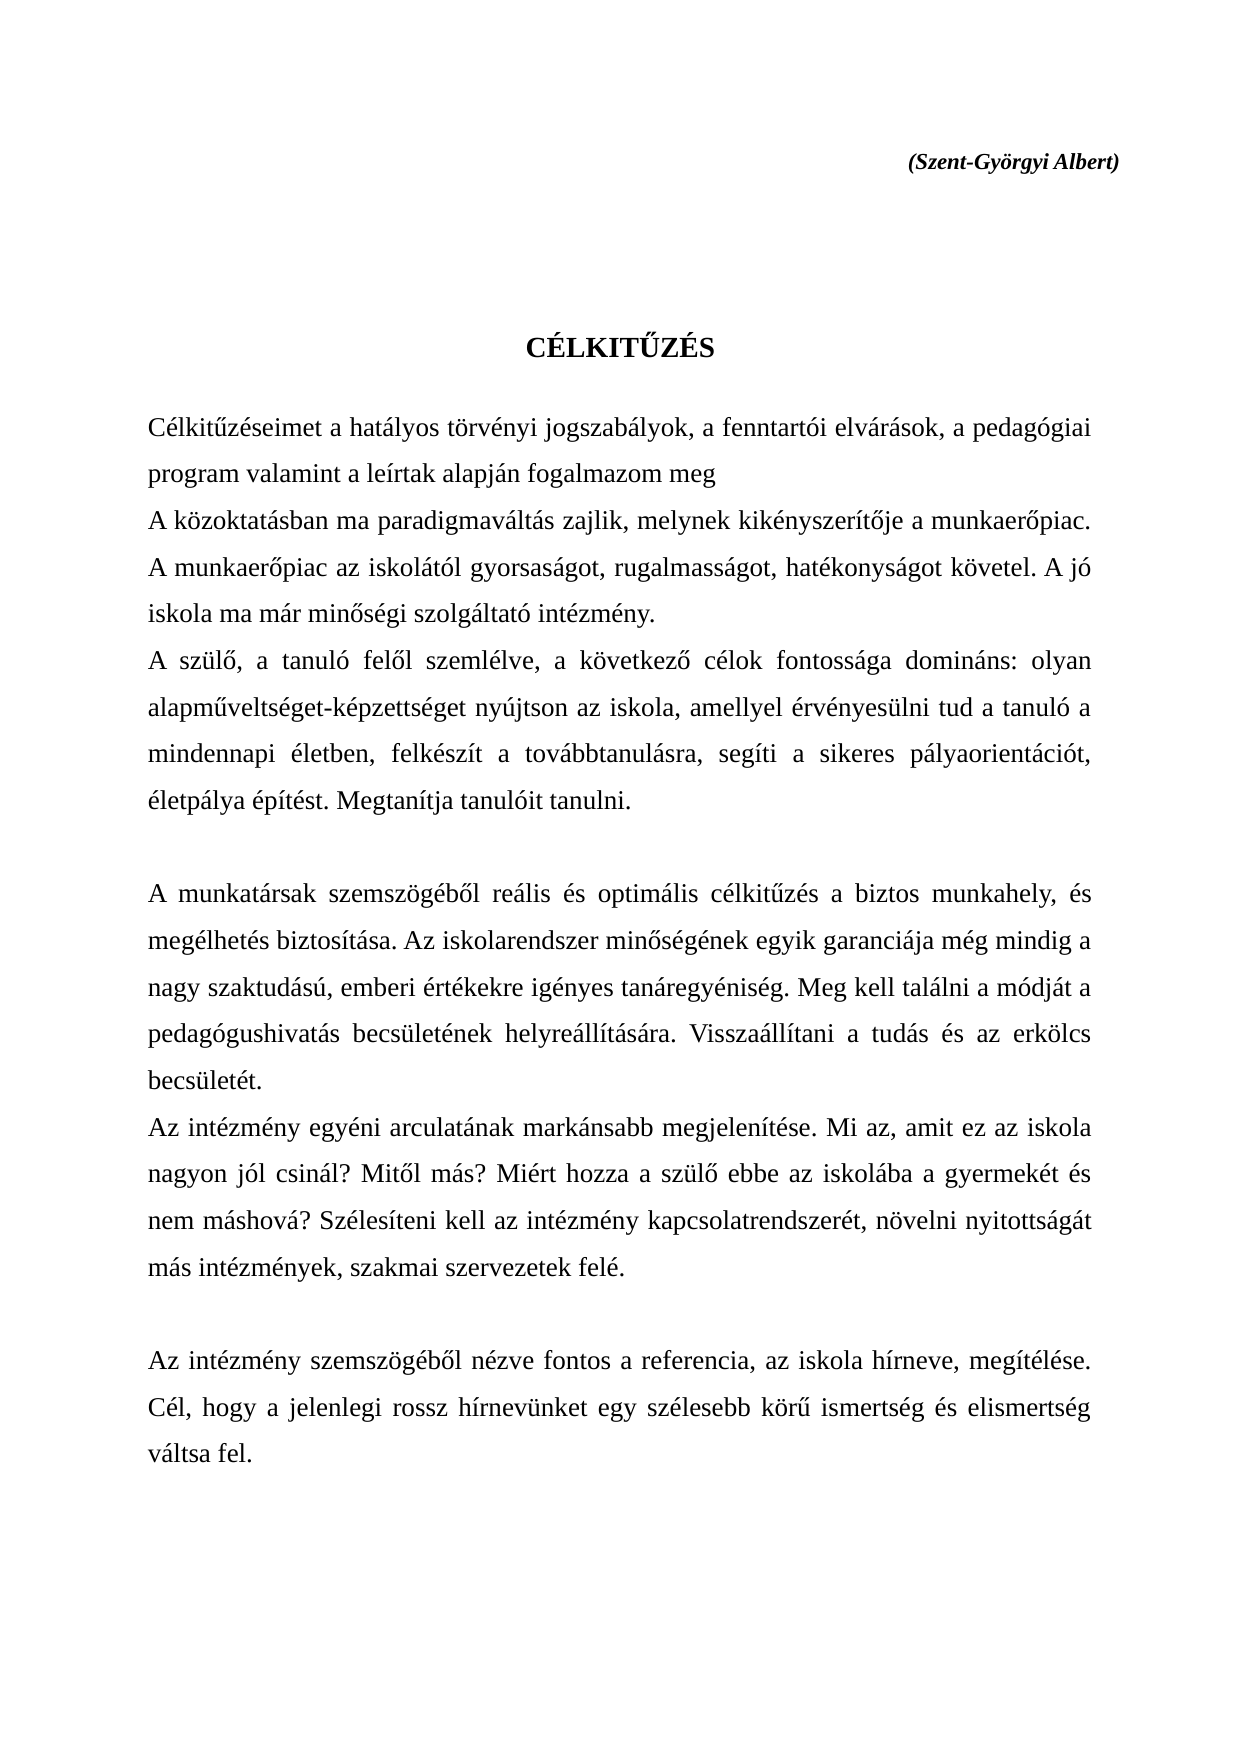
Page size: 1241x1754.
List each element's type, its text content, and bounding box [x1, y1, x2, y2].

text Az intézmény egyéni arculatának markánsabb megjelenítése. Mi az, amit ez az iskola nagyon jól csinál? Mitől más? Miért hozza a szülő ebbe az iskolába a gyermekét és nem máshová? Szélesíteni kell az intézmény kapcsolatrendszerét, növelni nyitottságát más intézmények, szakmai szervezetek felé. [148, 1111, 1092, 1282]
text A közoktatásban ma paradigmaváltás zajlik, melynek kikényszerítője a munkaerőpiac. A munkaerőpiac az iskolától gyorsaságot, rugalmasságot, hatékonyságot követel. A jó iskola ma már minőségi szolgáltató intézmény. [148, 504, 1092, 628]
text A munkatársak szemszögéből reális és optimális célkitűzés a biztos munkahely, és megélhetés biztosítása. Az iskolarendszer minőségének egyik garanciája még mindig a nagy szaktudású, emberi értékekre igényes tanáregyéniség. Meg kell találni a módját a pedagógushivatás becsületének helyreállítására. Visszaállítani a tudás és az erkölcs becsületét. [148, 877, 1092, 1095]
subtitle CÉLKITŰZÉS [148, 331, 1092, 364]
text Célkitűzéseimet a hatályos törvényi jogszabályok, a fenntartói elvárások, a pedagógiai program valamint a leírtak alapján fogalmazom meg [148, 411, 1092, 488]
text A szülő, a tanuló felől szemlélve, a következő célok fontossága domináns: olyan alapműveltséget-képzettséget nyújtson az iskola, amellyel érvényesülni tud a tanuló a mindennapi életben, felkészít a továbbtanulásra, segíti a sikeres pályaorientációt, életpálya építést. Megtanítja tanulóit tanulni. [148, 644, 1092, 815]
text Az intézmény szemszögéből nézve fontos a referencia, az iskola hírneve, megítélése. Cél, hogy a jelenlegi rossz hírnevünket egy szélesebb körű ismertség és elismertség váltsa fel. [148, 1344, 1092, 1468]
text (Szent-Györgyi Albert) [148, 148, 1122, 174]
